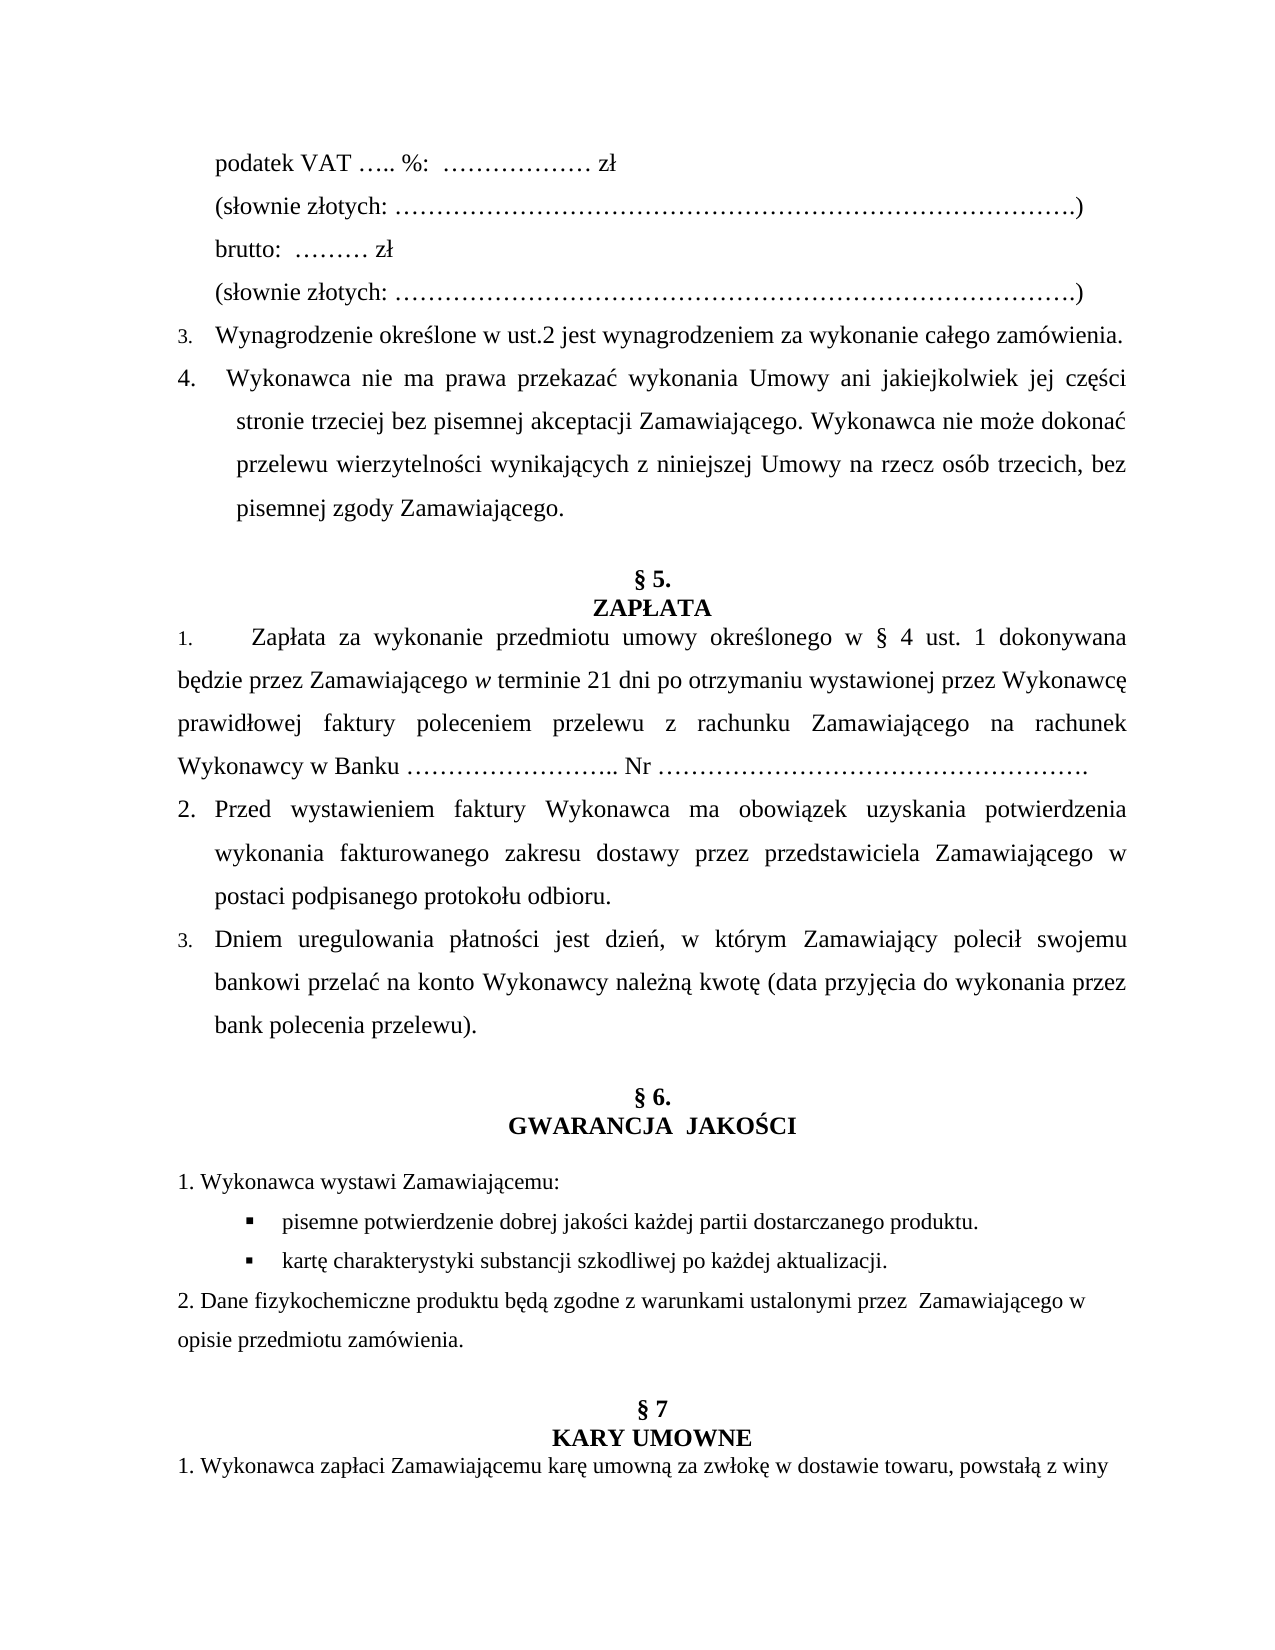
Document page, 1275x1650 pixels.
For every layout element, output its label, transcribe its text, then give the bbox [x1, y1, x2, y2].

text KARY UMOWNE [177, 1423, 1127, 1452]
text 2. Dane fizykochemiczne produktu będą zgodne z warunkami ustalonymi przez Zamawiającego w opisie przedmiotu zamówienia. [177, 1287, 1127, 1353]
text ZAPŁATA [177, 593, 1127, 622]
text GWARANCJA JAKOŚCI [177, 1111, 1127, 1139]
list pisemne potwierdzenie dobrej jakości każdej partii dostarczanego produktu. [244, 1208, 1127, 1234]
text § 6. [177, 1082, 1127, 1111]
list Wynagrodzenie określone w ust.2 jest wynagrodzeniem za wykonanie całego zamówienia. [177, 320, 1127, 349]
list Zapłata za wykonanie przedmiotu umowy określonego w § 4 ust. 1 dokonywana będzie przez Zamawiającego w terminie 21 dni po otrzymaniu wystawionej przez Wykonawcę prawidłowej faktury poleceniem przelewu z rachunku Zamawiającego na rachunek Wykonawcy w Banku …………………….. Nr ……………………………………………. [177, 622, 1127, 780]
text brutto: ……… zł [215, 234, 1127, 263]
text 1. Wykonawca wystawi Zamawiającemu: [177, 1168, 1127, 1195]
list Dniem uregulowania płatności jest dzień, w którym Zamawiający polecił swojemu bankowi przelać na konto Wykonawcy należną kwotę (data przyjęcia do wykonania przez bank polecenia przelewu). [177, 924, 1127, 1039]
text § 5. [177, 564, 1127, 593]
list Przed wystawieniem faktury Wykonawca ma obowiązek uzyskania potwierdzenia wykonania fakturowanego zakresu dostawy przez przedstawiciela Zamawiającego w postaci podpisanego protokołu odbioru. [177, 794, 1127, 909]
text podatek VAT ….. %: ……………… zł [215, 148, 1127, 176]
text 1. Wykonawca zapłaci Zamawiającemu karę umowną za zwłokę w dostawie towaru, powstałą z winy [177, 1452, 1127, 1478]
text (słownie złotych: ……………………………………………………………………….) [215, 191, 1127, 219]
text (słownie złotych: ……………………………………………………………………….) [215, 277, 1127, 306]
list kartę charakterystyki substancji szkodliwej po każdej aktualizacji. [244, 1247, 1127, 1274]
text § 7 [177, 1394, 1127, 1423]
list Wykonawca nie ma prawa przekazać wykonania Umowy ani jakiejkolwiek jej części stronie trzeciej bez pisemnej akceptacji Zamawiającego. Wykonawca nie może dokonać przelewu wierzytelności wynikających z niniejszej Umowy na rzecz osób trzecich, bez pisemnej zgody Zamawiającego. [177, 363, 1127, 521]
